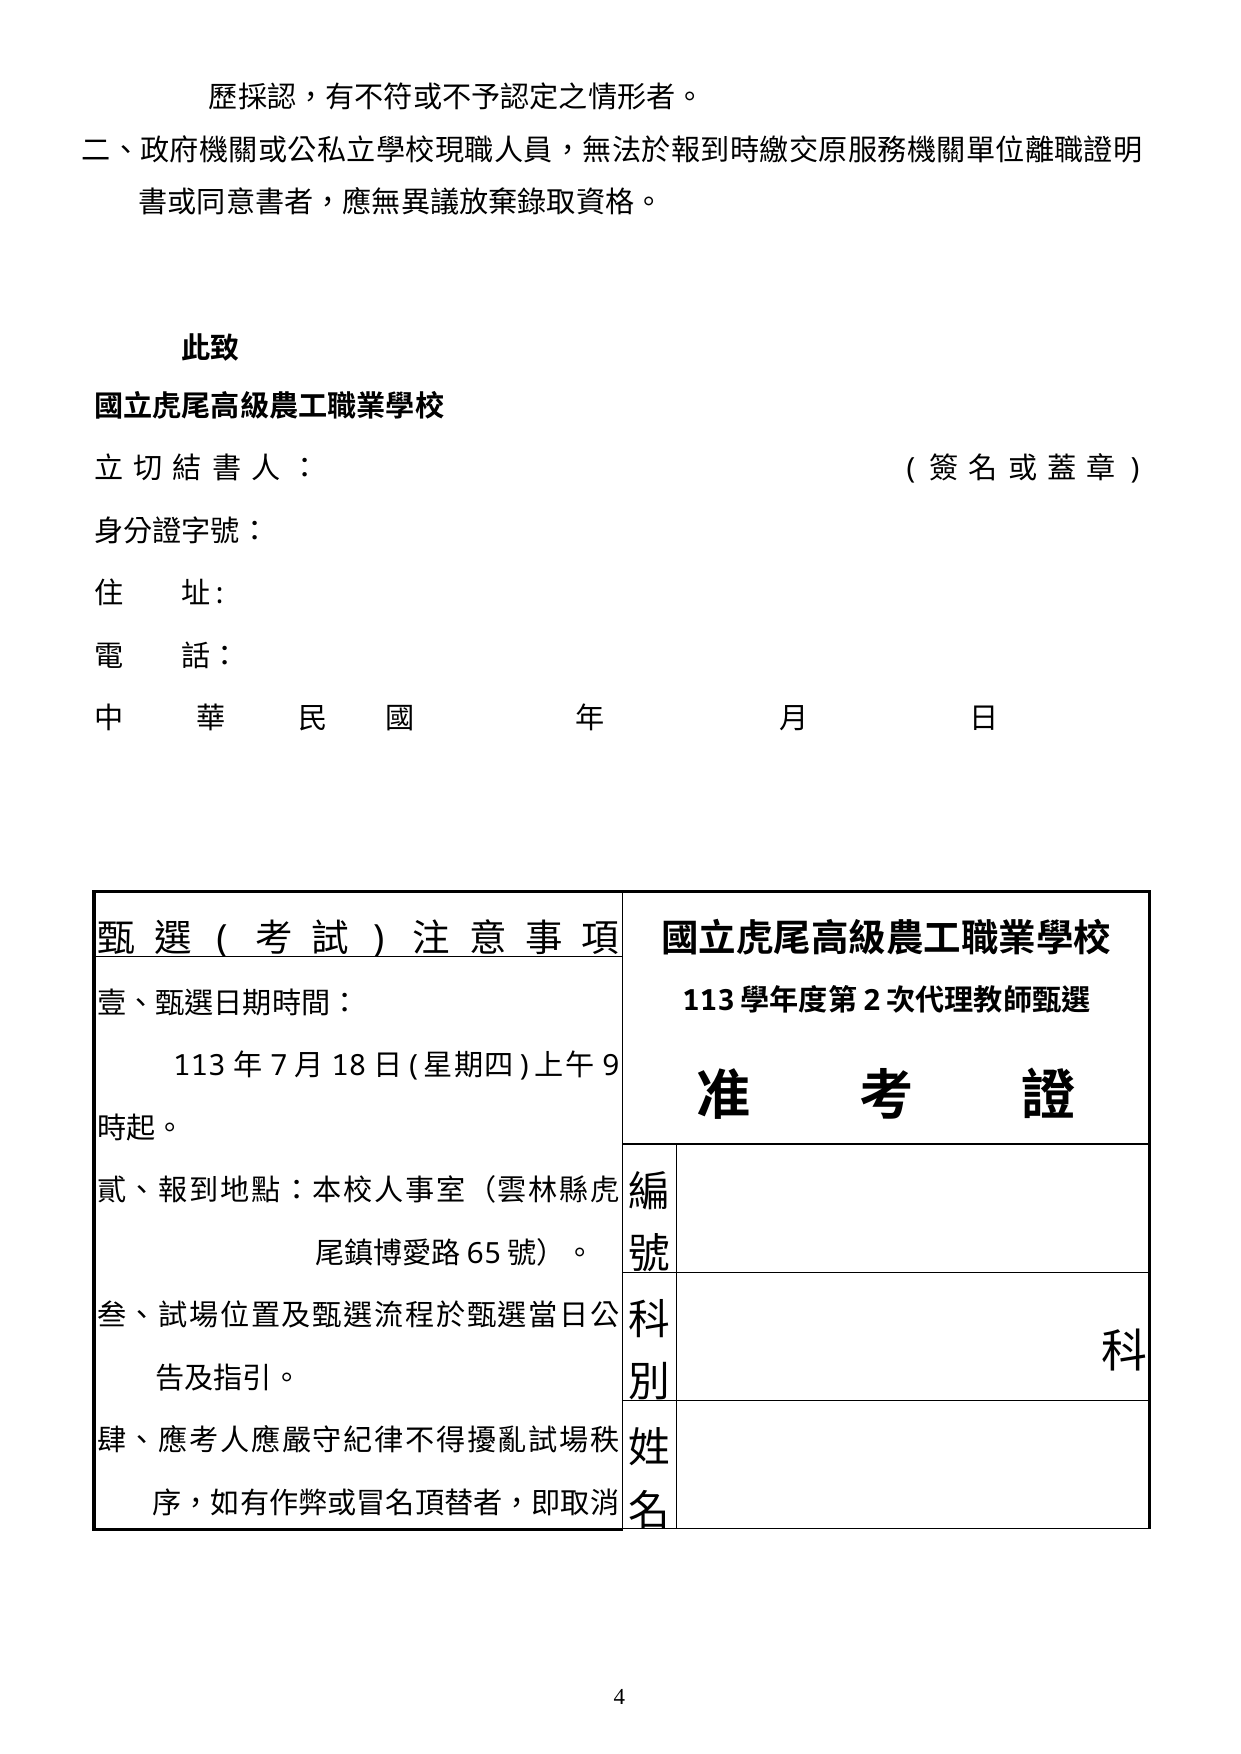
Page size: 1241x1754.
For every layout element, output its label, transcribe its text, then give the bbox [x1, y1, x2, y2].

table_cell 編號 [623, 1145, 676, 1271]
table_cell 科 [677, 1273, 1148, 1399]
text 立切結書人： (簽名或蓋章) 身分證字號： [94, 429, 1144, 554]
table_cell 壹、甄選日期時間： 113年7月18日(星期四)上午9時起。 貳、報到地點：本校人事室（雲林縣虎尾鎮博愛路65號）。 叁、試場位置及甄選流程於甄選當日公告及指引。 肆、應考人應嚴守紀律不得擾亂試場秩序，如有作弊或冒名頂替者，即取消 [96, 957, 622, 1528]
text 中 華 民 國 年 月 日 [94, 679, 1144, 741]
table_header 甄 選 ( 考 試 ) 注 意 事 項 [96, 893, 622, 956]
text 此致 [152, 304, 1144, 366]
table_cell [677, 1401, 1148, 1528]
text 電 話： [94, 616, 1144, 679]
text 歷採認，有不符或不予認定之情形者。 [119, 66, 1144, 118]
table_cell [677, 1145, 1148, 1271]
table_cell 姓名 [623, 1401, 676, 1528]
text 二、政府機關或公私立學校現職人員，無法於報到時繳交原服務機關單位離職證明書或同意書者，應無異議放棄錄取資格。 [81, 118, 1144, 222]
text 住 址: [94, 554, 1144, 616]
table_cell 科別 [623, 1273, 676, 1399]
text 國立虎尾高級農工職業學校 [94, 366, 1144, 429]
table_header 國立虎尾高級農工職業學校 113學年度第2次代理教師甄選 准 考 證 [623, 893, 1148, 1143]
